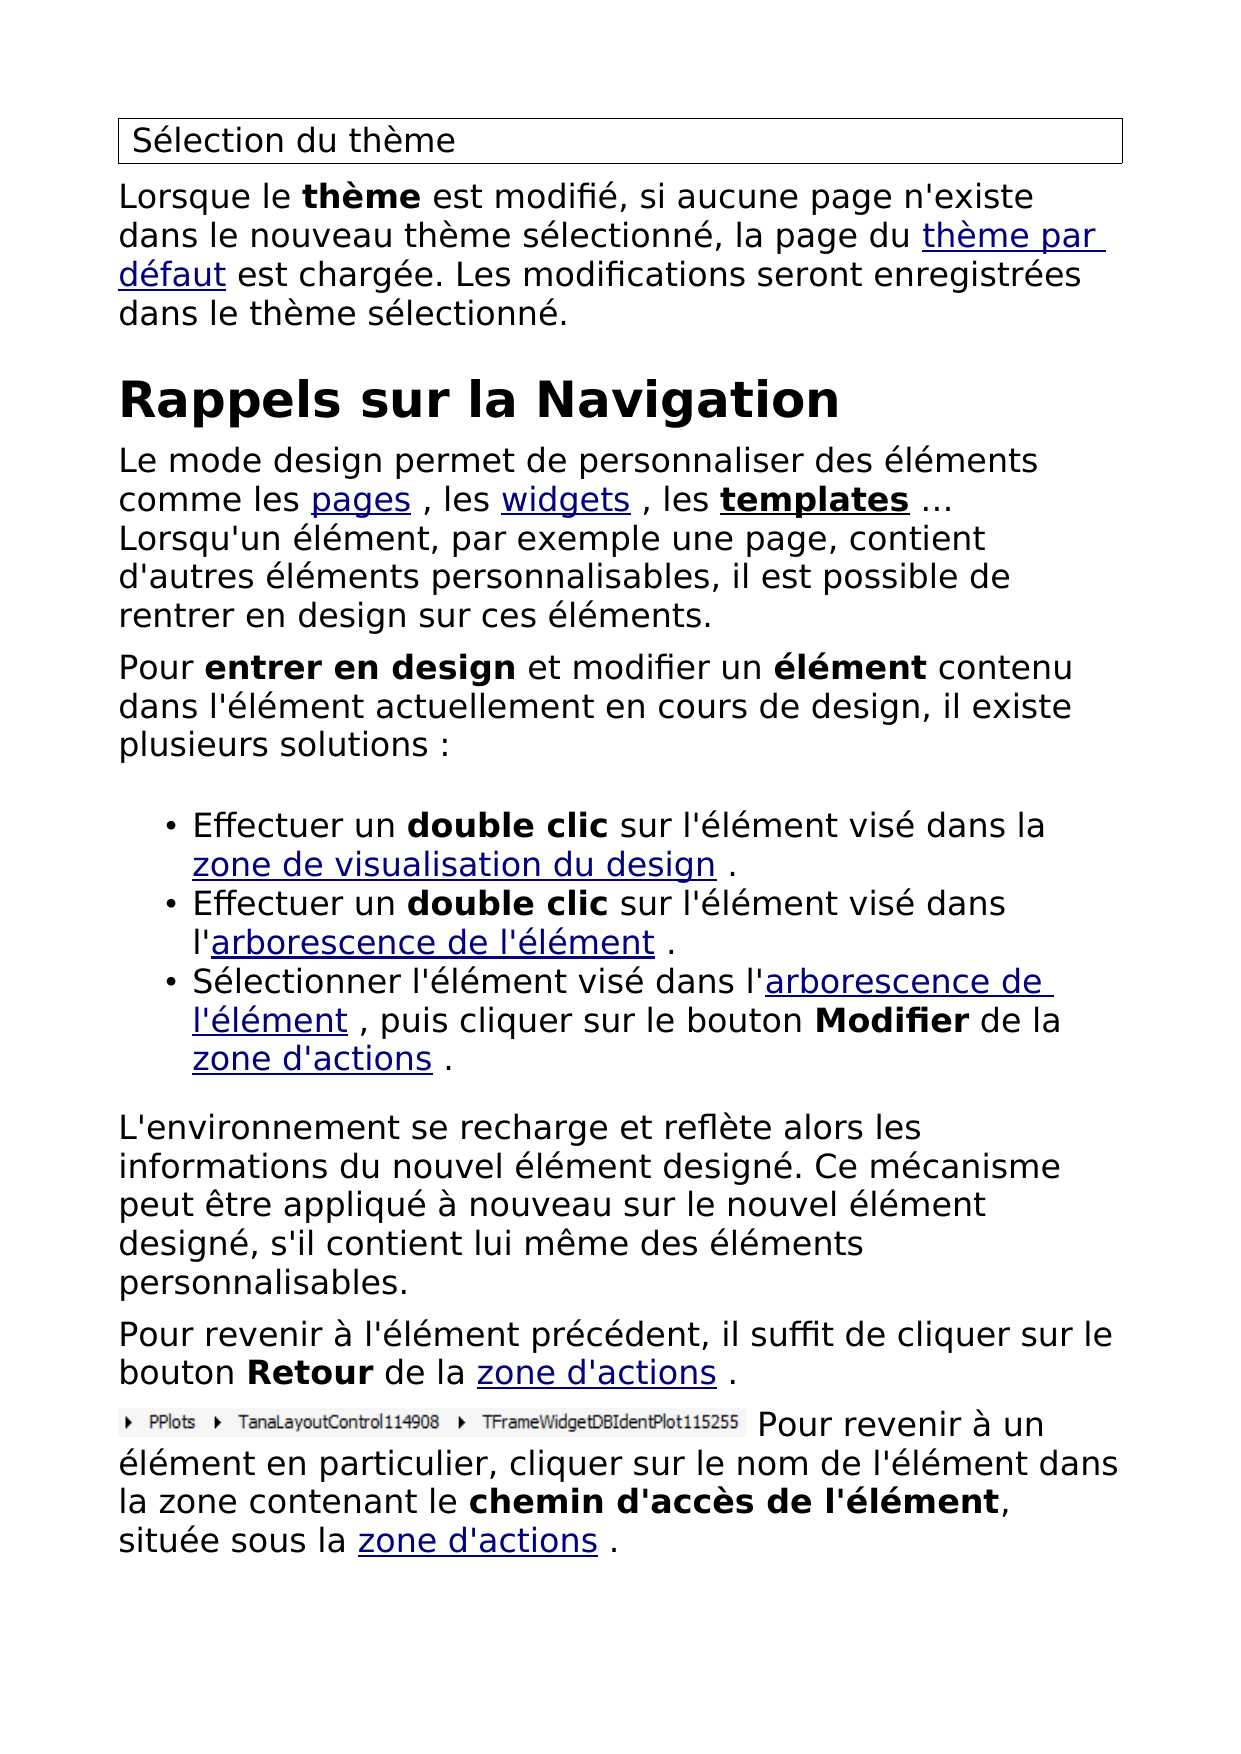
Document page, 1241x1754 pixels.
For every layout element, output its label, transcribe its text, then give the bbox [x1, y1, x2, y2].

list Effectuer un double clic sur l'élément visé dans l'arborescence de l'élément . [177, 884, 1122, 962]
text Le mode design permet de personnaliser des éléments comme les pages , les widgets , les templates … Lorsqu'un élément, par exemple une page, contient d'autres éléments personnalisables, il est possible de rentrer en design sur ces éléments. [118, 441, 1122, 636]
list Effectuer un double clic sur l'élément visé dans la zone de visualisation du design . [177, 807, 1122, 884]
text Lorsque le thème est modifié, si aucune page n'existe dans le nouveau thème sélectionné, la page du thème par défaut est chargée. Les modifications seront enregistrées dans le thème sélectionné. [118, 178, 1122, 333]
picture [118, 1408, 747, 1437]
text Pour revenir à l'élément précédent, il suffit de cliquer sur le bouton Retour de la zone d'actions . [118, 1315, 1122, 1393]
list Sélectionner l'élément visé dans l'arborescence de l'élément , puis cliquer sur le bouton Modifier de la zone d'actions . [177, 962, 1122, 1079]
text Pour revenir à un élément en particulier, cliquer sur le nom de l'élément dans la zone contenant le chemin d'accès de l'élément, située sous la zone d'actions . [118, 1405, 1122, 1561]
subtitle Rappels sur la Navigation [118, 371, 1122, 429]
text Pour entrer en design et modifier un élément contenu dans l'élément actuellement en cours de design, il existe plusieurs solutions : [118, 648, 1122, 765]
text L'environnement se recharge et reflète alors les informations du nouvel élément designé. Ce mécanisme peut être appliqué à nouveau sur le nouvel élément designé, s'il contient lui même des éléments personnalisables. [118, 1108, 1122, 1302]
table_header Sélection du thème [119, 119, 1122, 163]
